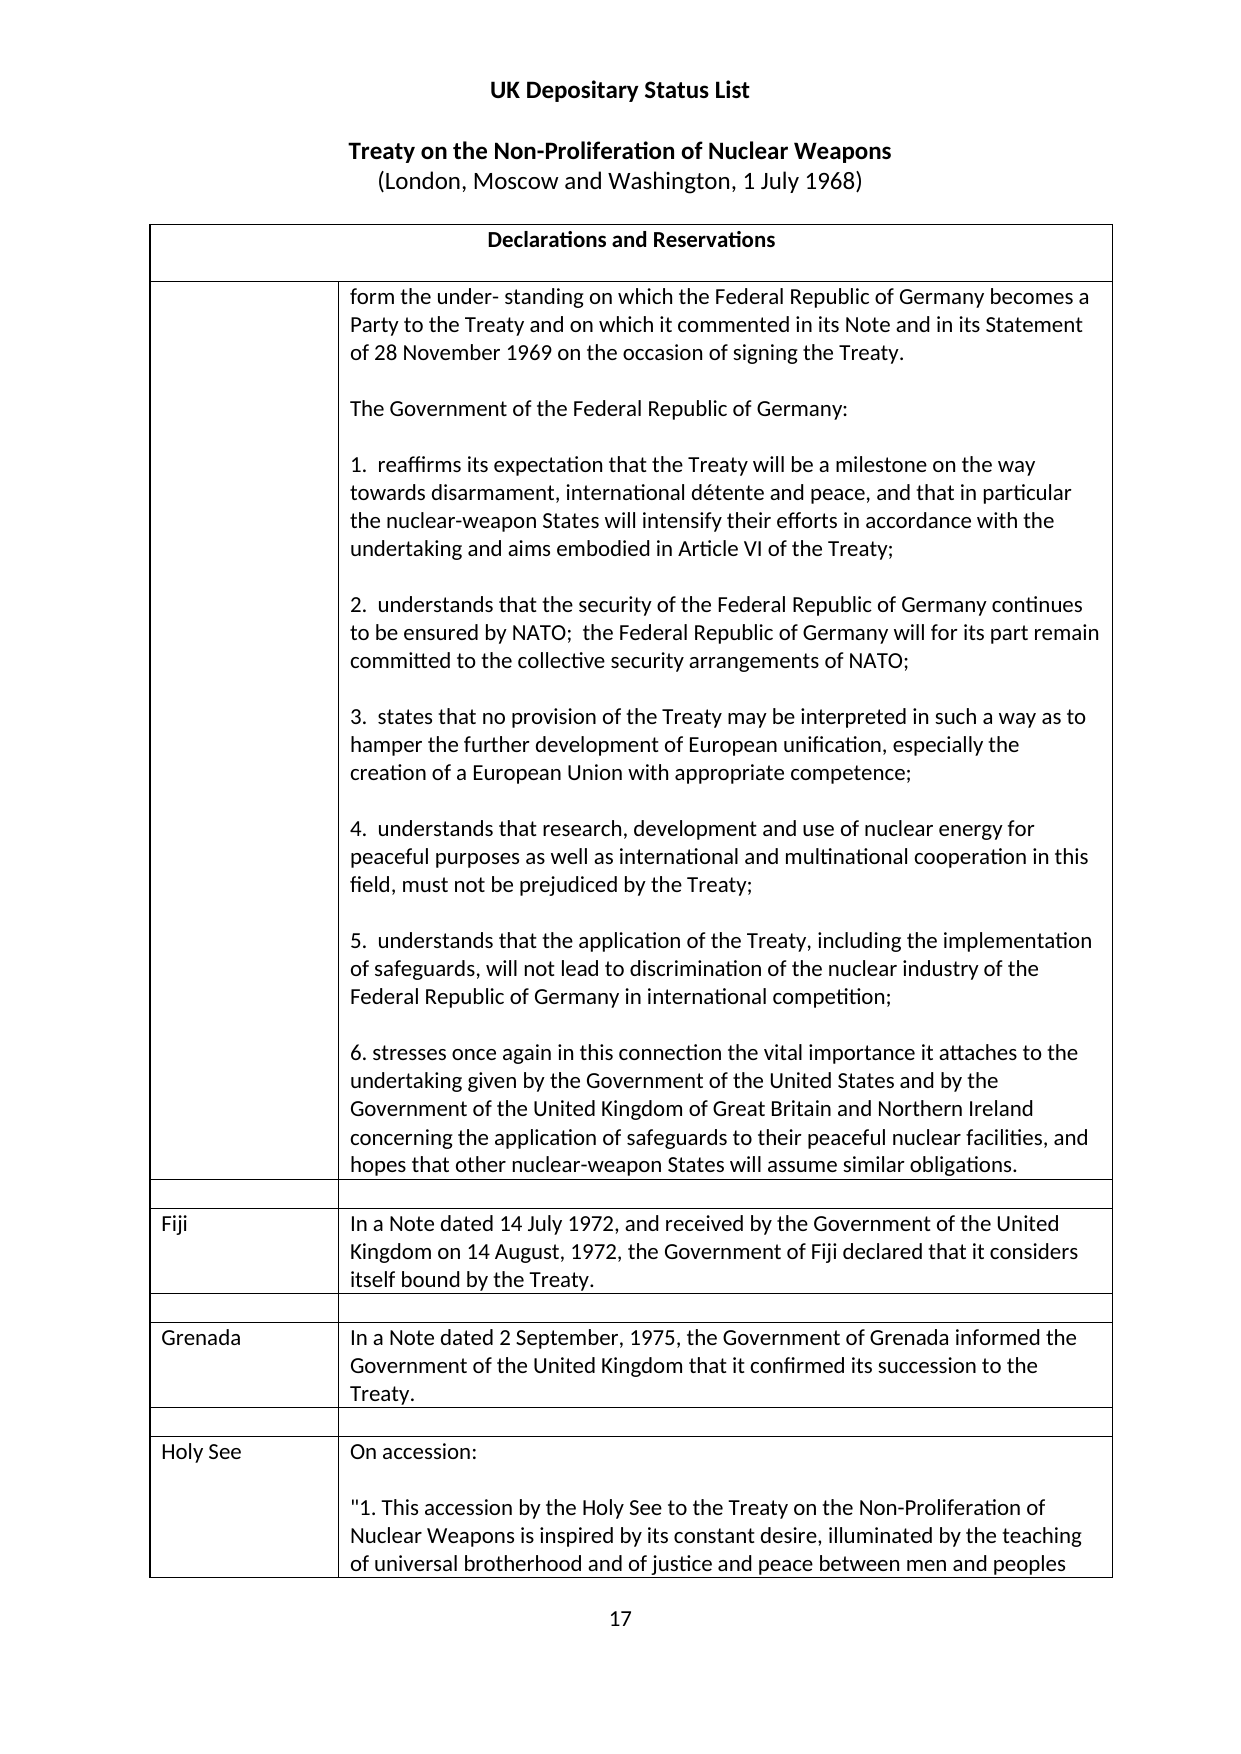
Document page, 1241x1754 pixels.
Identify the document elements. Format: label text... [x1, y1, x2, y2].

table_cell [151, 282, 338, 1179]
table_cell Grenada [151, 1323, 338, 1407]
table_cell In a Note dated 14 July 1972, and received by the Government of the United Kingdom on 14 August, 1972, the Government of Fiji declared that it considers itself bound by the Treaty. [339, 1209, 1112, 1293]
table_cell [151, 1294, 338, 1322]
table_cell In a Note dated 2 September, 1975, the Government of Grenada informed the Government of the United Kingdom that it confirmed its succession to the Treaty. [339, 1323, 1112, 1407]
table_cell [339, 1408, 1112, 1436]
table_cell [151, 1408, 338, 1436]
table_cell Fiji [151, 1209, 338, 1293]
table_cell On accession: "1. This accession by the Holy See to the Treaty on the Non-Proliferation of Nuclear Weapons is inspired by its constant desire, illuminated by the teaching of universal brotherhood and of justice and peace between men and peoples [339, 1437, 1112, 1577]
table_header Declarations and Reservations [151, 225, 1112, 281]
table_cell [339, 1294, 1112, 1322]
table_cell Holy See [151, 1437, 338, 1577]
table_cell form the under- standing on which the Federal Republic of Germany becomes a Party to the Treaty and on which it commented in its Note and in its Statement of 28 November 1969 on the occasion of signing the Treaty. The Government of the Federal Republic of Germany: 1. reaffirms its expectation that the Treaty will be a milestone on the way towards disarmament, international détente and peace, and that in particular the nuclear-weapon States will intensify their efforts in accordance with the undertaking and aims embodied in Article VI of the Treaty; 2. understands that the security of the Federal Republic of Germany continues to be ensured by NATO; the Federal Republic of Germany will for its part remain committed to the collective security arrangements of NATO; 3. states that no provision of the Treaty may be interpreted in such a way as to hamper the further development of European unification, especially the creation of a European Union with appropriate competence; 4. understands that research, development and use of nuclear energy for peaceful purposes as well as international and multinational cooperation in this field, must not be prejudiced by the Treaty; 5. understands that the application of the Treaty, including the implementation of safeguards, will not lead to discrimination of the nuclear industry of the Federal Republic of Germany in international competition; 6. stresses once again in this connection the vital importance it attaches to the undertaking given by the Government of the United States and by the Government of the United Kingdom of Great Britain and Northern Ireland concerning the application of safeguards to their peaceful nuclear facilities, and hopes that other nuclear-weapon States will assume similar obligations. [339, 282, 1112, 1179]
table_cell [339, 1180, 1112, 1208]
table_cell [151, 1180, 338, 1208]
